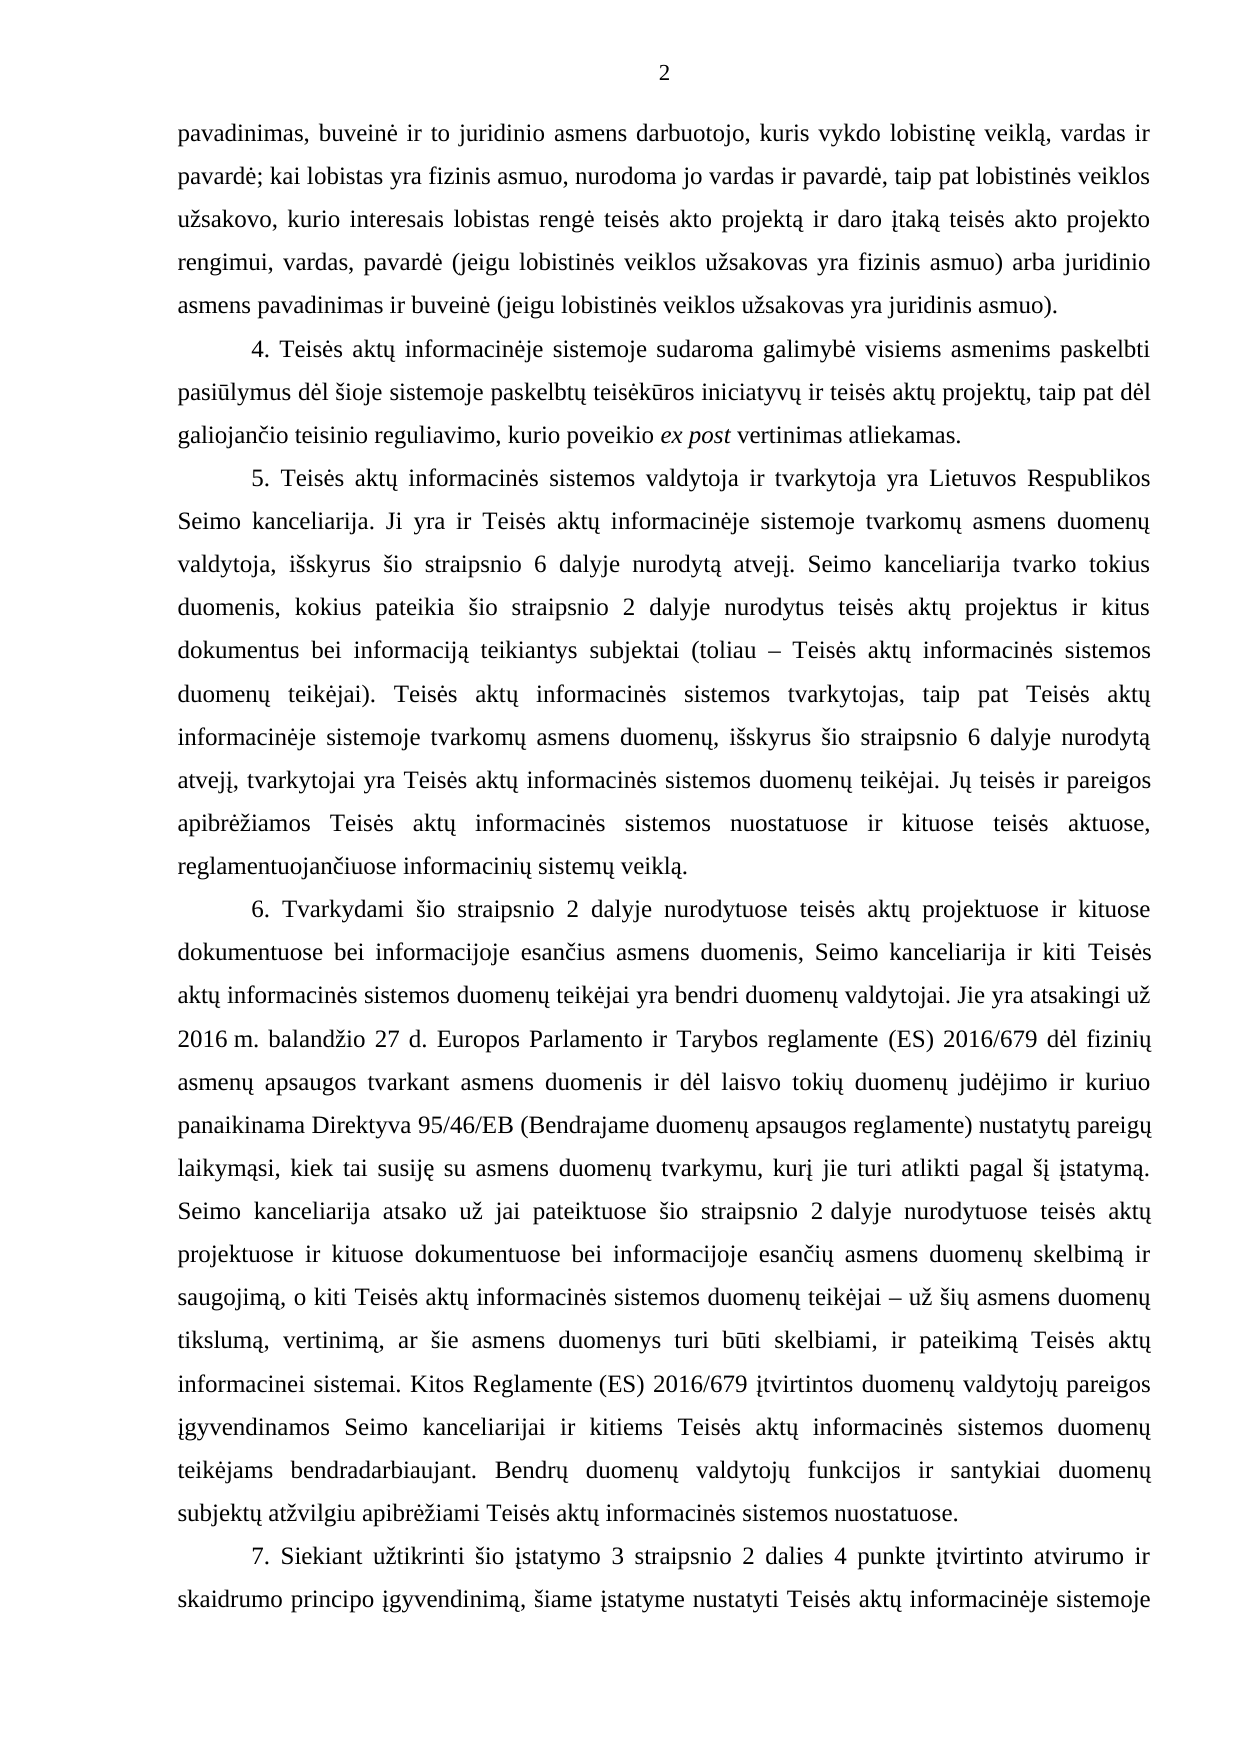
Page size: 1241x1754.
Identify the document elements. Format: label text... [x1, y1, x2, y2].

text 4. Teisės aktų informacinėje sistemoje sudaroma galimybė visiems asmenims paskelbti pasiūlymus dėl šioje sistemoje paskelbtų teisėkūros iniciatyvų ir teisės aktų projektų, taip pat dėl galiojančio teisinio reguliavimo, kurio poveikio ex post vertinimas atliekamas. [177, 334, 1152, 449]
text 6. Tvarkydami šio straipsnio 2 dalyje nurodytuose teisės aktų projektuose ir kituose dokumentuose bei informacijoje esančius asmens duomenis, Seimo kanceliarija ir kiti Teisės aktų informacinės sistemos duomenų teikėjai yra bendri duomenų valdytojai. Jie yra atsakingi už 2016 m. balandžio 27 d. Europos Parlamento ir Tarybos reglamente (ES) 2016/679 dėl fizinių asmenų apsaugos tvarkant asmens duomenis ir dėl laisvo tokių duomenų judėjimo ir kuriuo panaikinama Direktyva 95/46/EB (Bendrajame duomenų apsaugos reglamente) nustatytų pareigų laikymąsi, kiek tai susiję su asmens duomenų tvarkymu, kurį jie turi atlikti pagal šį įstatymą. Seimo kanceliarija atsako už jai pateiktuose šio straipsnio 2 dalyje nurodytuose teisės aktų projektuose ir kituose dokumentuose bei informacijoje esančių asmens duomenų skelbimą ir saugojimą, o kiti Teisės aktų informacinės sistemos duomenų teikėjai – už šių asmens duomenų tikslumą, vertinimą, ar šie asmens duomenys turi būti skelbiami, ir pateikimą Teisės aktų informacinei sistemai. Kitos Reglamente (ES) 2016/679 įtvirtintos duomenų valdytojų pareigos įgyvendinamos Seimo kanceliarijai ir kitiems Teisės aktų informacinės sistemos duomenų teikėjams bendradarbiaujant. Bendrų duomenų valdytojų funkcijos ir santykiai duomenų subjektų atžvilgiu apibrėžiami Teisės aktų informacinės sistemos nuostatuose. [177, 894, 1152, 1527]
text 5. Teisės aktų informacinės sistemos valdytoja ir tvarkytoja yra Lietuvos Respublikos Seimo kanceliarija. Ji yra ir Teisės aktų informacinėje sistemoje tvarkomų asmens duomenų valdytoja, išskyrus šio straipsnio 6 dalyje nurodytą atvejį. Seimo kanceliarija tvarko tokius duomenis, kokius pateikia šio straipsnio 2 dalyje nurodytus teisės aktų projektus ir kitus dokumentus bei informaciją teikiantys subjektai (toliau – Teisės aktų informacinės sistemos duomenų teikėjai). Teisės aktų informacinės sistemos tvarkytojas, taip pat Teisės aktų informacinėje sistemoje tvarkomų asmens duomenų, išskyrus šio straipsnio 6 dalyje nurodytą atvejį, tvarkytojai yra Teisės aktų informacinės sistemos duomenų teikėjai. Jų teisės ir pareigos apibrėžiamos Teisės aktų informacinės sistemos nuostatuose ir kituose teisės aktuose, reglamentuojančiuose informacinių sistemų veiklą. [177, 463, 1152, 880]
text pavadinimas, buveinė ir to juridinio asmens darbuotojo, kuris vykdo lobistinę veiklą, vardas ir pavardė; kai lobistas yra fizinis asmuo, nurodoma jo vardas ir pavardė, taip pat lobistinės veiklos užsakovo, kurio interesais lobistas rengė teisės akto projektą ir daro įtaką teisės akto projekto rengimui, vardas, pavardė (jeigu lobistinės veiklos užsakovas yra fizinis asmuo) arba juridinio asmens pavadinimas ir buveinė (jeigu lobistinės veiklos užsakovas yra juridinis asmuo). [177, 118, 1152, 319]
text 7. Siekiant užtikrinti šio įstatymo 3 straipsnio 2 dalies 4 punkte įtvirtinto atvirumo ir skaidrumo principo įgyvendinimą, šiame įstatyme nustatyti Teisės aktų informacinėje sistemoje [177, 1541, 1152, 1613]
